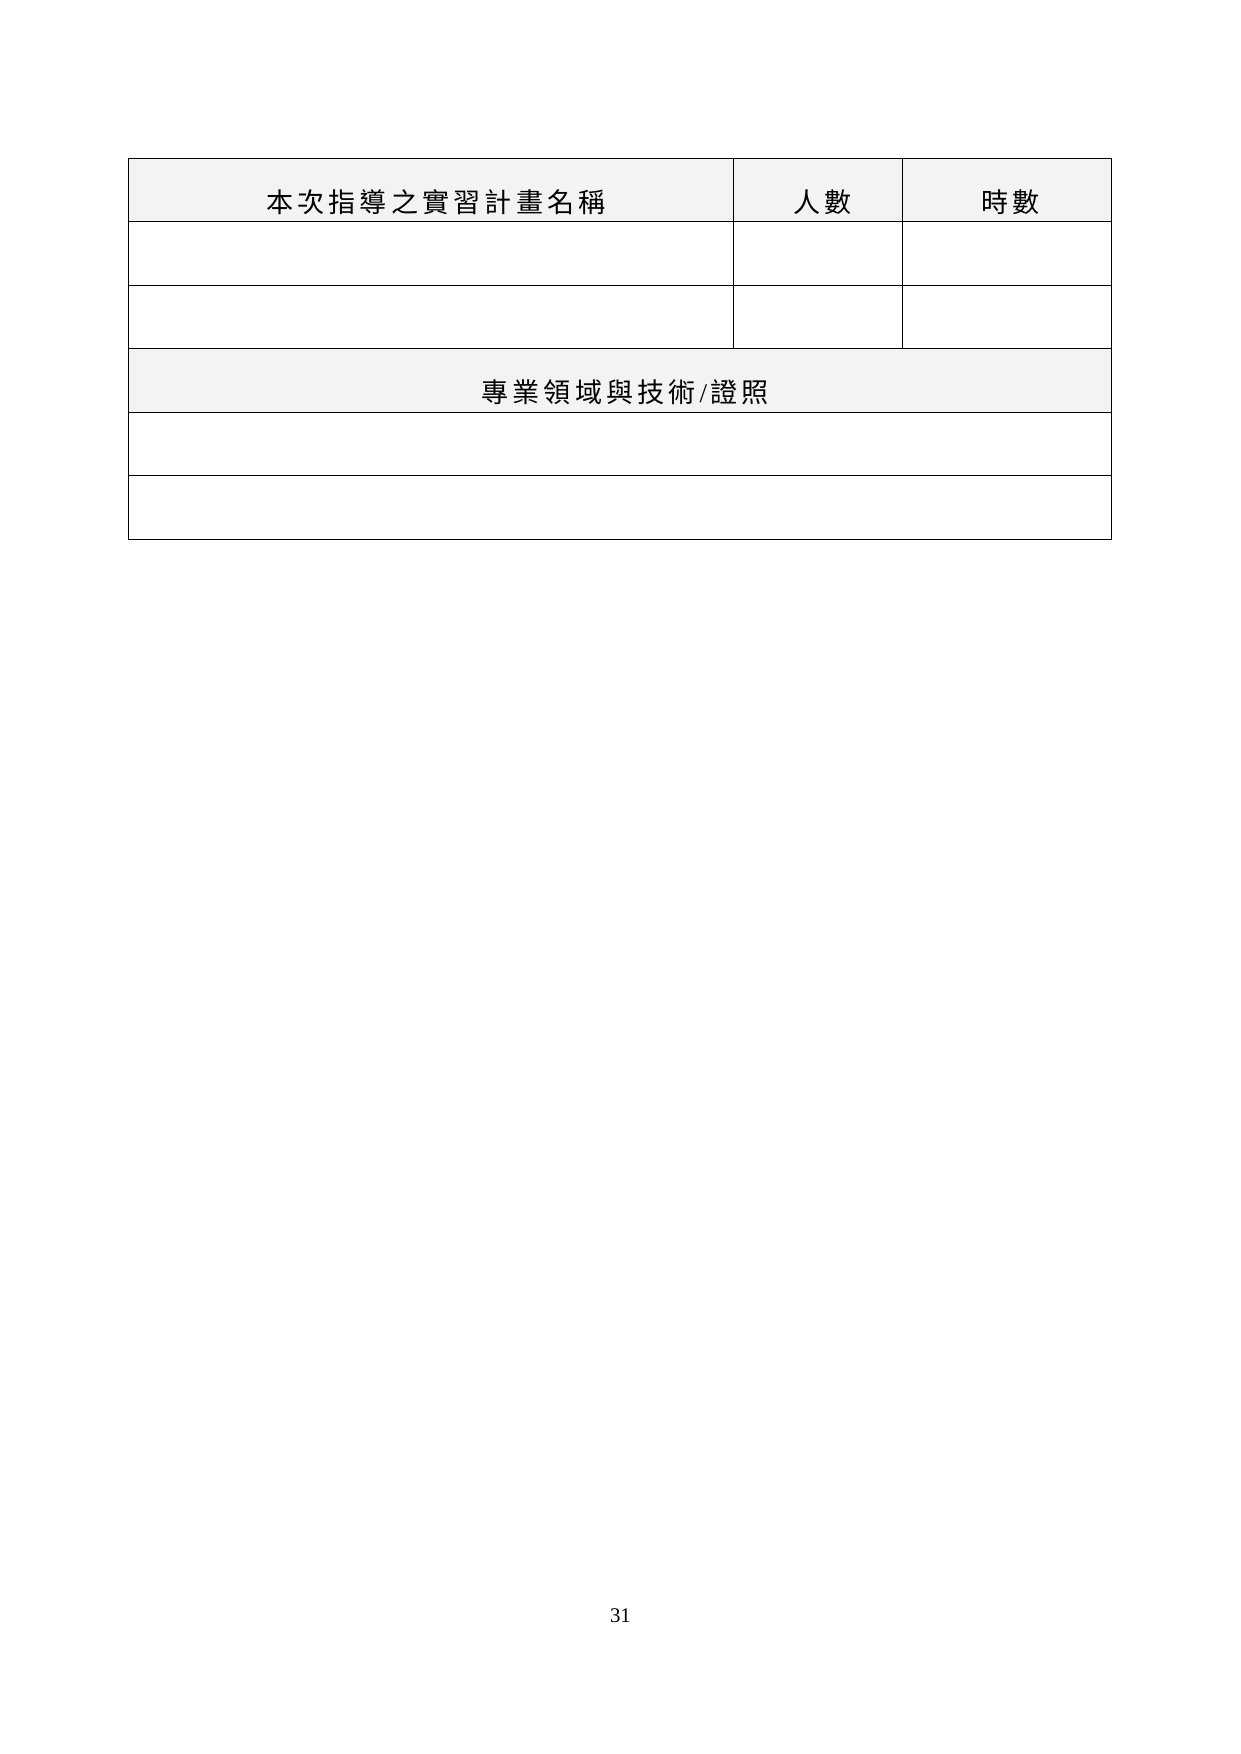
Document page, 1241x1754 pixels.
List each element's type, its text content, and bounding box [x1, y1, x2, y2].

table_cell 專業領域與技術/證照 [129, 349, 1111, 412]
table_cell [129, 413, 1111, 475]
table_cell [129, 222, 733, 284]
table_cell [903, 222, 1111, 284]
table_cell [734, 286, 902, 348]
table_cell 時數 [903, 159, 1111, 221]
table_cell [129, 286, 733, 348]
table_cell [903, 286, 1111, 348]
table_cell [129, 476, 1111, 539]
table_cell 本次指導之實習計畫名稱 [129, 159, 733, 221]
table_cell [734, 222, 902, 284]
table_cell 人數 [734, 159, 902, 221]
